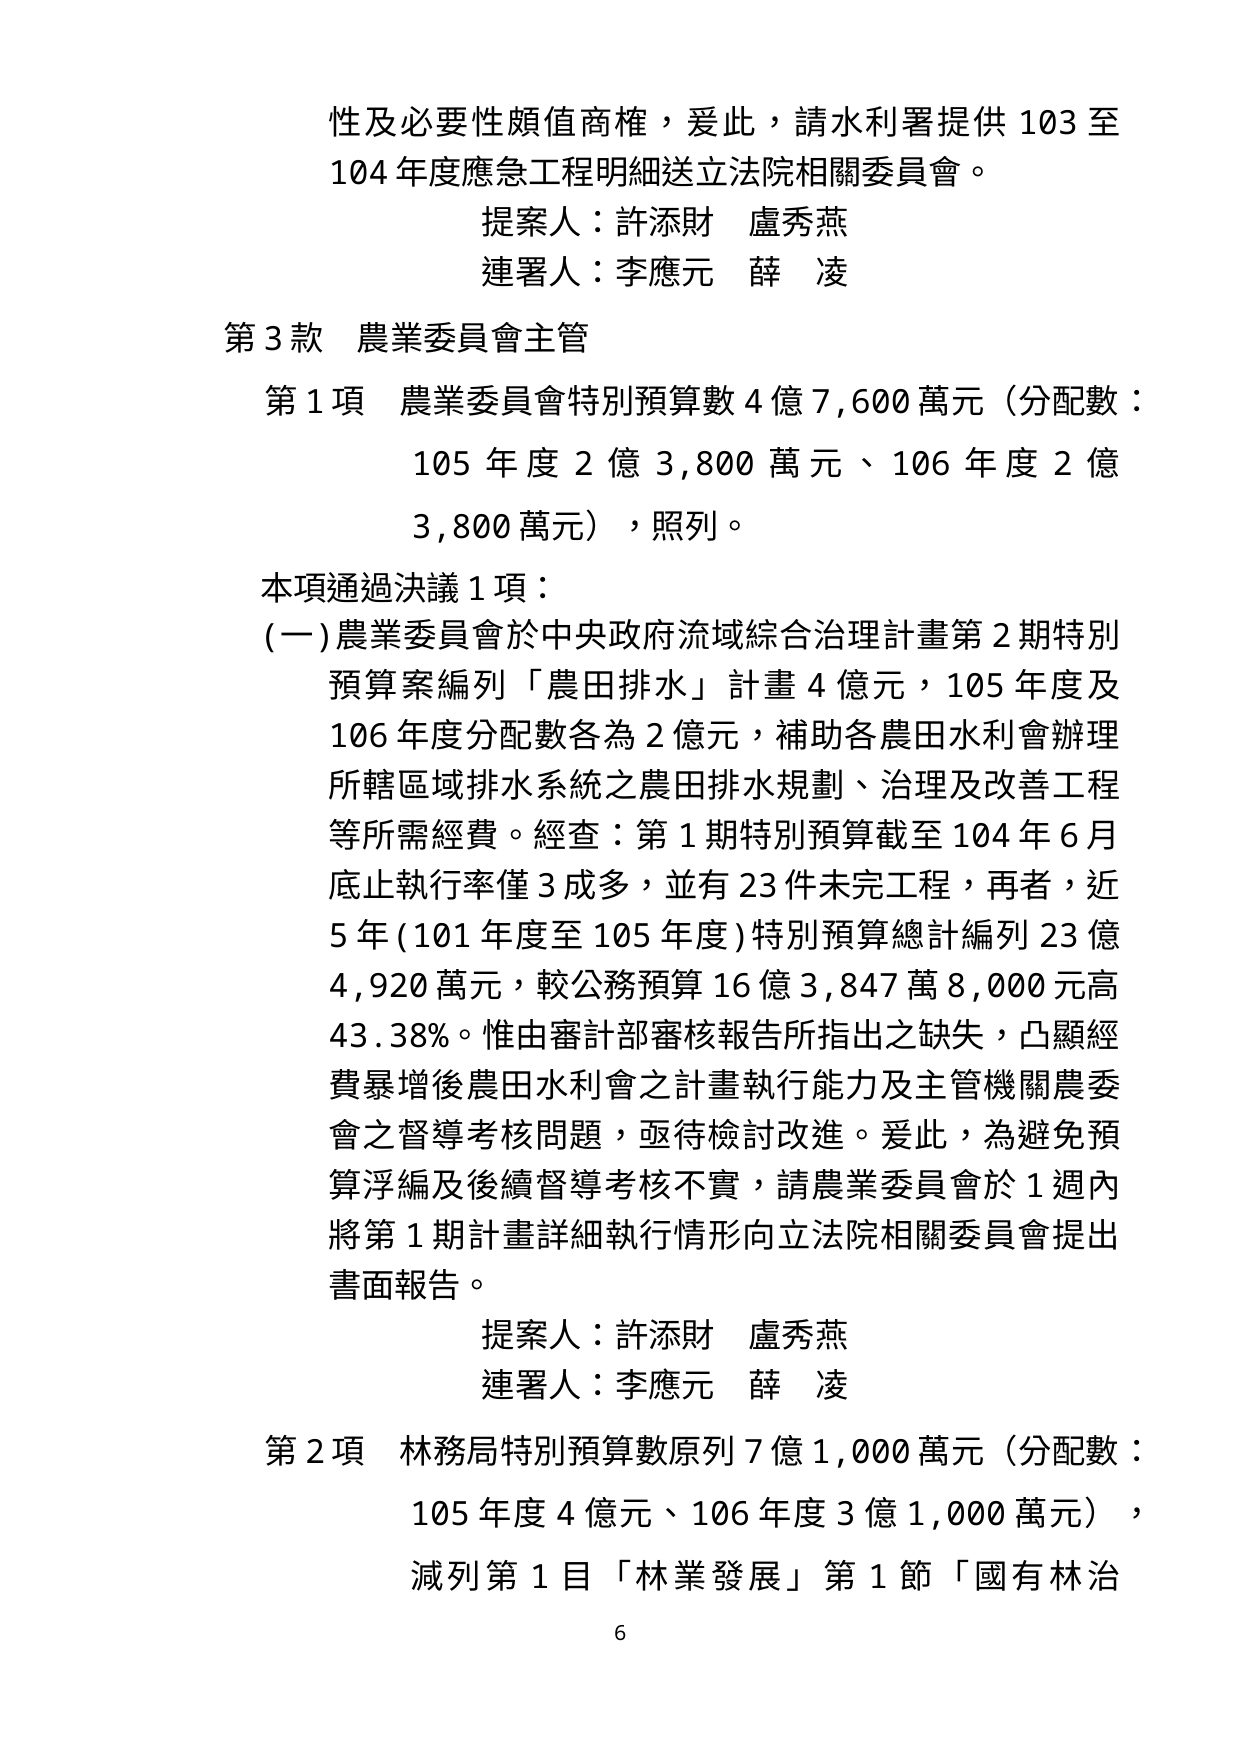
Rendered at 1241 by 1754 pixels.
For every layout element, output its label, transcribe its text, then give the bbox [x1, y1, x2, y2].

text 提案人：許添財 盧秀燕 [482, 194, 1120, 244]
text 本項通過決議1項： [260, 544, 1120, 607]
text (一)農業委員會於中央政府流域綜合治理計畫第2期特別預算案編列「農田排水」計畫4億元，105年度及106年度分配數各為2億元，補助各農田水利會辦理所轄區域排水系統之農田排水規劃、治理及改善工程等所需經費。經查：第1期特別預算截至104年6月底止執行率僅3成多，並有23件未完工程，再者，近5年(101年度至105年度)特別預算總計編列23億4,920萬元，較公務預算16億3,847萬8,000元高43.38%。惟由審計部審核報告所指出之缺失，凸顯經費暴增後農田水利會之計畫執行能力及主管機關農委會之督導考核問題，亟待檢討改進。爰此，為避免預算浮編及後續督導考核不實，請農業委員會於1週內將第1期計畫詳細執行情形向立法院相關委員會提出書面報告。 [259, 607, 1120, 1307]
text 第1項 農業委員會特別預算數4億7,600萬元（分配數：105年度2億3,800萬元、106年度2億3,800萬元），照列。 [223, 357, 1120, 544]
text 第3款 農業委員會主管 [223, 294, 1120, 357]
text 連署人：李應元 薛 凌 [482, 244, 1120, 294]
text 性及必要性頗值商榷，爰此，請水利署提供103至104年度應急工程明細送立法院相關委員會。 [259, 94, 1120, 194]
text 第2項 林務局特別預算數原列7億1,000萬元（分配數：105年度4億元、106年度3億1,000萬元），減列第1目「林業發展」第1節「國有林治理」1,000萬元，改列為7億元（分配數：105年度3億9,000萬元、106年度3億1,000萬元）。 [223, 1407, 1120, 1594]
text 連署人：李應元 薛 凌 [482, 1357, 1120, 1407]
text 提案人：許添財 盧秀燕 [482, 1307, 1120, 1357]
